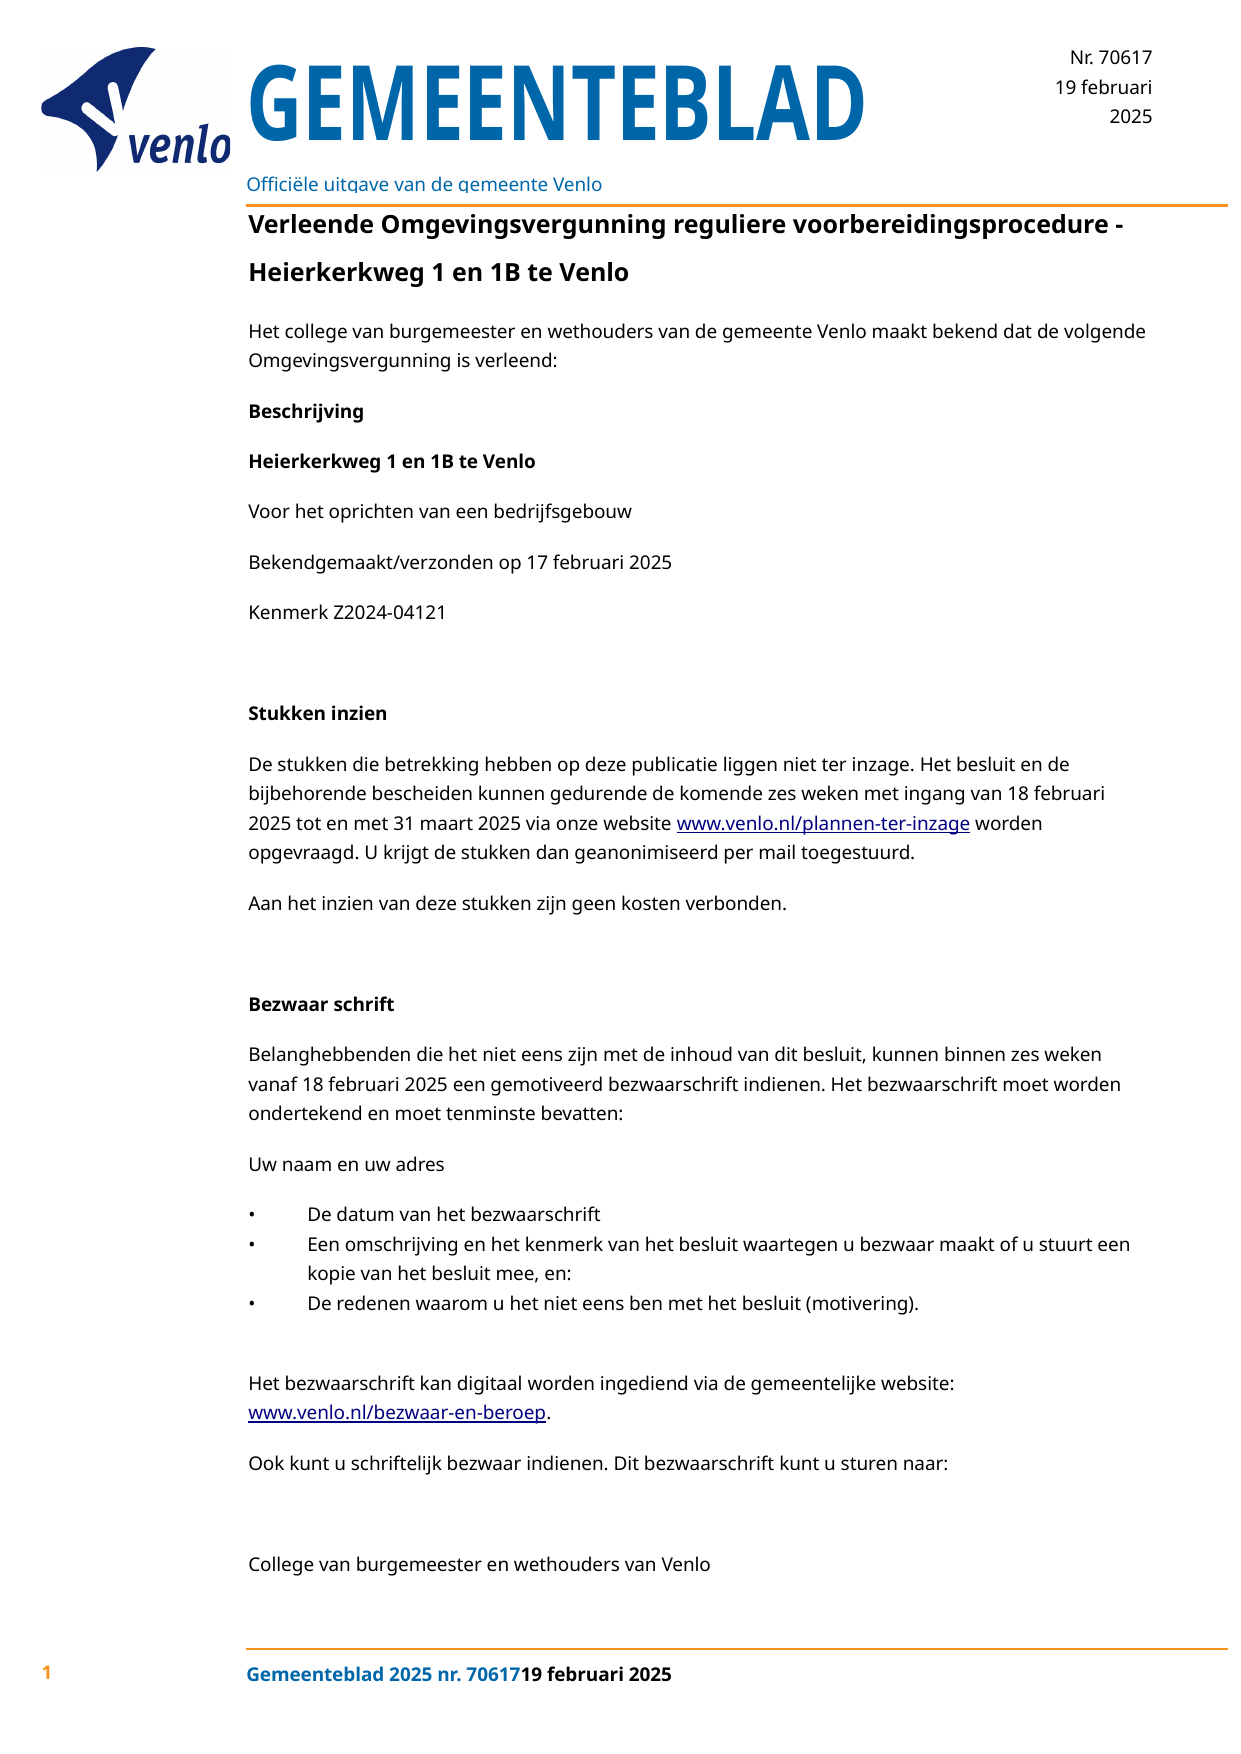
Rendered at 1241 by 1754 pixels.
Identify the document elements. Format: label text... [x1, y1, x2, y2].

text De stukken die betrekking hebben op deze publicatie liggen niet ter inzage. Het besluit en de bijbehorende bescheiden kunnen gedurende de komende zes weken met ingang van 18 februari 2025 tot en met 31 maart 2025 via onze website www.venlo.nl/plannen-ter-inzage worden opgevraagd. U krijgt de stukken dan geanonimiseerd per mail toegestuurd. [248, 751, 1152, 865]
list De datum van het bezwaarschrift [248, 1201, 1152, 1227]
text Bezwaar schrift [248, 991, 1152, 1017]
text Bekendgemaakt/verzonden op 17 februari 2025 [248, 549, 1152, 575]
text Uw naam en uw adres [248, 1151, 1152, 1177]
text Het college van burgemeester en wethouders van de gemeente Venlo maakt bekend dat de volgende Omgevingsvergunning is verleend: [248, 318, 1152, 373]
text Stukken inzien [248, 700, 1152, 726]
text Aan het inzien van deze stukken zijn geen kosten verbonden. [248, 890, 1152, 916]
text College van burgemeester en wethouders van Venlo [248, 1551, 1152, 1577]
list Een omschrijving en het kenmerk van het besluit waartegen u bezwaar maakt of u stuurt een kopie van het besluit mee, en: [248, 1231, 1152, 1286]
text Verleende Omgevingsvergunning reguliere voorbereidingsprocedure - Heierkerkweg 1 en 1B te Venlo [248, 207, 1152, 288]
text Heierkerkweg 1 en 1B te Venlo [248, 448, 1152, 474]
text Ook kunt u schriftelijk bezwaar indienen. Dit bezwaarschrift kunt u sturen naar: [248, 1450, 1152, 1476]
text Het bezwaarschrift kan digitaal worden ingediend via de gemeentelijke website: www.venlo.nl/bezwaar-en-beroep. [248, 1370, 1152, 1425]
text Beschrijving [248, 398, 1152, 424]
text Voor het oprichten van een bedrijfsgebouw [248, 499, 1152, 524]
text Kenmerk Z2024-04121 [248, 599, 1152, 625]
picture [41, 47, 231, 172]
list De redenen waarom u het niet eens ben met het besluit (motivering). [248, 1290, 1152, 1316]
text Belanghebbenden die het niet eens zijn met de inhoud van dit besluit, kunnen binnen zes weken vanaf 18 februari 2025 een gemotiveerd bezwaarschrift indienen. Het bezwaarschrift moet worden ondertekend en moet tenminste bevatten: [248, 1041, 1152, 1126]
